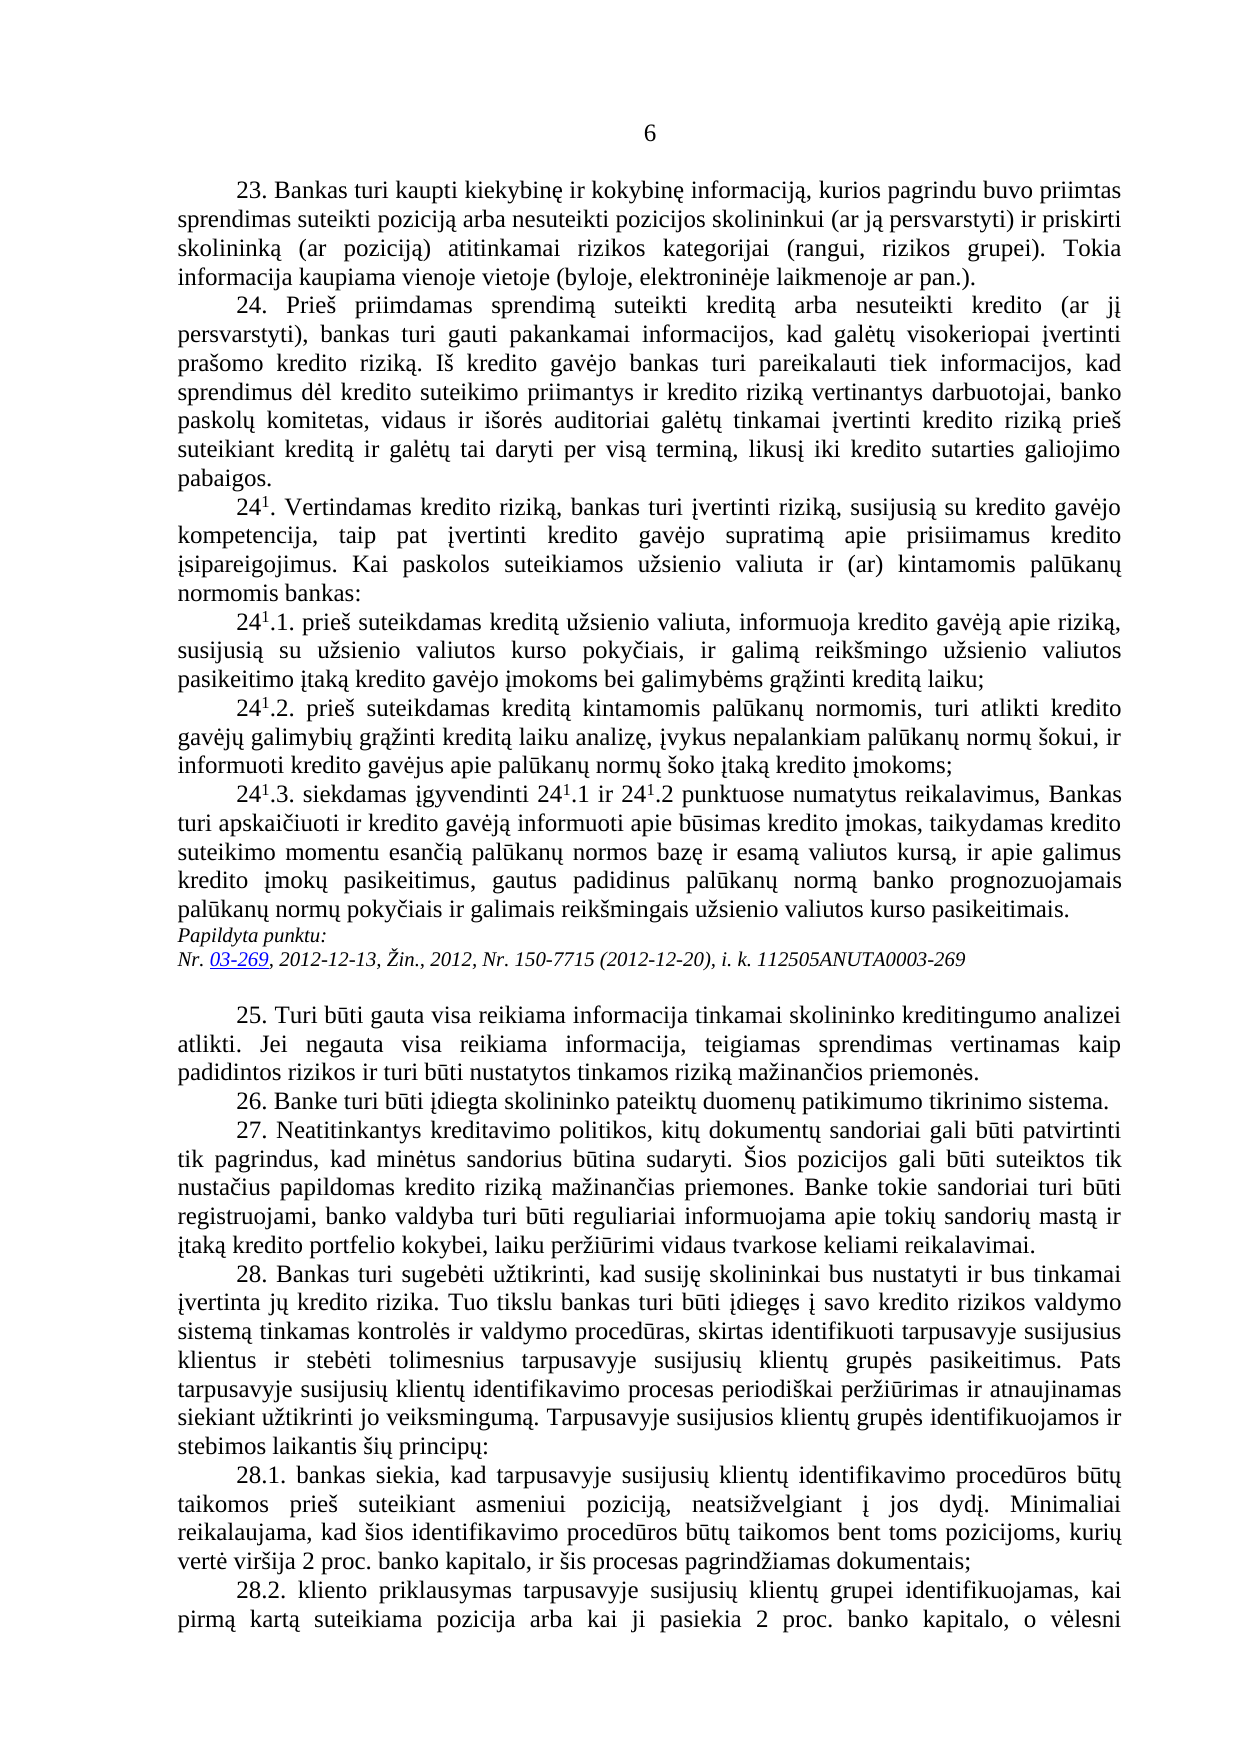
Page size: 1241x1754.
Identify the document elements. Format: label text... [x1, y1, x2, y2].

text 28. Bankas turi sugebėti užtikrinti, kad susiję skolininkai bus nustatyti ir bus tinkamai įvertinta jų kredito rizika. Tuo tikslu bankas turi būti įdiegęs į savo kredito rizikos valdymo sistemą tinkamas kontrolės ir valdymo procedūras, skirtas identifikuoti tarpusavyje susijusius klientus ir stebėti tolimesnius tarpusavyje susijusių klientų grupės pasikeitimus. Pats tarpusavyje susijusių klientų identifikavimo procesas periodiškai peržiūrimas ir atnaujinamas siekiant užtikrinti jo veiksmingumą. Tarpusavyje susijusios klientų grupės identifikuojamos ir stebimos laikantis šių principų: [177, 1259, 1122, 1460]
text 28.1. bankas siekia, kad tarpusavyje susijusių klientų identifikavimo procedūros būtų taikomos prieš suteikiant asmeniui poziciją, neatsižvelgiant į jos dydį. Minimaliai reikalaujama, kad šios identifikavimo procedūros būtų taikomos bent toms pozicijoms, kurių vertė viršija 2 proc. banko kapitalo, ir šis procesas pagrindžiamas dokumentais; [177, 1460, 1122, 1575]
text 25. Turi būti gauta visa reikiama informacija tinkamai skolininko kreditingumo analizei atlikti. Jei negauta visa reikiama informacija, teigiamas sprendimas vertinamas kaip padidintos rizikos ir turi būti nustatytos tinkamos riziką mažinančios priemonės. [177, 1000, 1122, 1086]
text 27. Neatitinkantys kreditavimo politikos, kitų dokumentų sandoriai gali būti patvirtinti tik pagrindus, kad minėtus sandorius būtina sudaryti. Šios pozicijos gali būti suteiktos tik nustačius papildomas kredito riziką mažinančias priemones. Banke tokie sandoriai turi būti registruojami, banko valdyba turi būti reguliariai informuojama apie tokių sandorių mastą ir įtaką kredito portfelio kokybei, laiku peržiūrimi vidaus tvarkose keliami reikalavimai. [177, 1115, 1122, 1259]
text 23. Bankas turi kaupti kiekybinę ir kokybinę informaciją, kurios pagrindu buvo priimtas sprendimas suteikti poziciją arba nesuteikti pozicijos skolininkui (ar ją persvarstyti) ir priskirti skolininką (ar poziciją) atitinkamai rizikos kategorijai (rangui, rizikos grupei). Tokia informacija kaupiama vienoje vietoje (byloje, elektroninėje laikmenoje ar pan.). [177, 176, 1122, 291]
text 241.2. prieš suteikdamas kreditą kintamomis palūkanų normomis, turi atlikti kredito gavėjų galimybių grąžinti kreditą laiku analizę, įvykus nepalankiam palūkanų normų šokui, ir informuoti kredito gavėjus apie palūkanų normų šoko įtaką kredito įmokoms; [177, 693, 1122, 779]
text 241.3. siekdamas įgyvendinti 241.1 ir 241.2 punktuose numatytus reikalavimus, Bankas turi apskaičiuoti ir kredito gavėją informuoti apie būsimas kredito įmokas, taikydamas kredito suteikimo momentu esančią palūkanų normos bazę ir esamą valiutos kursą, ir apie galimus kredito įmokų pasikeitimus, gautus padidinus palūkanų normą banko prognozuojamais palūkanų normų pokyčiais ir galimais reikšmingais užsienio valiutos kurso pasikeitimais. [177, 779, 1122, 923]
text 241.1. prieš suteikdamas kreditą užsienio valiuta, informuoja kredito gavėją apie riziką, susijusią su užsienio valiutos kurso pokyčiais, ir galimą reikšmingo užsienio valiutos pasikeitimo įtaką kredito gavėjo įmokoms bei galimybėms grąžinti kreditą laiku; [177, 607, 1122, 693]
text 26. Banke turi būti įdiegta skolininko pateiktų duomenų patikimumo tikrinimo sistema. [177, 1086, 1122, 1115]
text 28.2. kliento priklausymas tarpusavyje susijusių klientų grupei identifikuojamas, kai pirmą kartą suteikiama pozicija arba kai ji pasiekia 2 proc. banko kapitalo, o vėlesni [177, 1575, 1122, 1632]
text 241. Vertindamas kredito riziką, bankas turi įvertinti riziką, susijusią su kredito gavėjo kompetencija, taip pat įvertinti kredito gavėjo supratimą apie prisiimamus kredito įsipareigojimus. Kai paskolos suteikiamos užsienio valiuta ir (ar) kintamomis palūkanų normomis bankas: [177, 492, 1122, 607]
text Papildyta punktu: [177, 923, 1122, 947]
text Nr. 03-269, 2012-12-13, Žin., 2012, Nr. 150-7715 (2012-12-20), i. k. 112505ANUTA0003-269 [177, 947, 1122, 971]
text 24. Prieš priimdamas sprendimą suteikti kreditą arba nesuteikti kredito (ar jį persvarstyti), bankas turi gauti pakankamai informacijos, kad galėtų visokeriopai įvertinti prašomo kredito riziką. Iš kredito gavėjo bankas turi pareikalauti tiek informacijos, kad sprendimus dėl kredito suteikimo priimantys ir kredito riziką vertinantys darbuotojai, banko paskolų komitetas, vidaus ir išorės auditoriai galėtų tinkamai įvertinti kredito riziką prieš suteikiant kreditą ir galėtų tai daryti per visą terminą, likusį iki kredito sutarties galiojimo pabaigos. [177, 291, 1122, 492]
